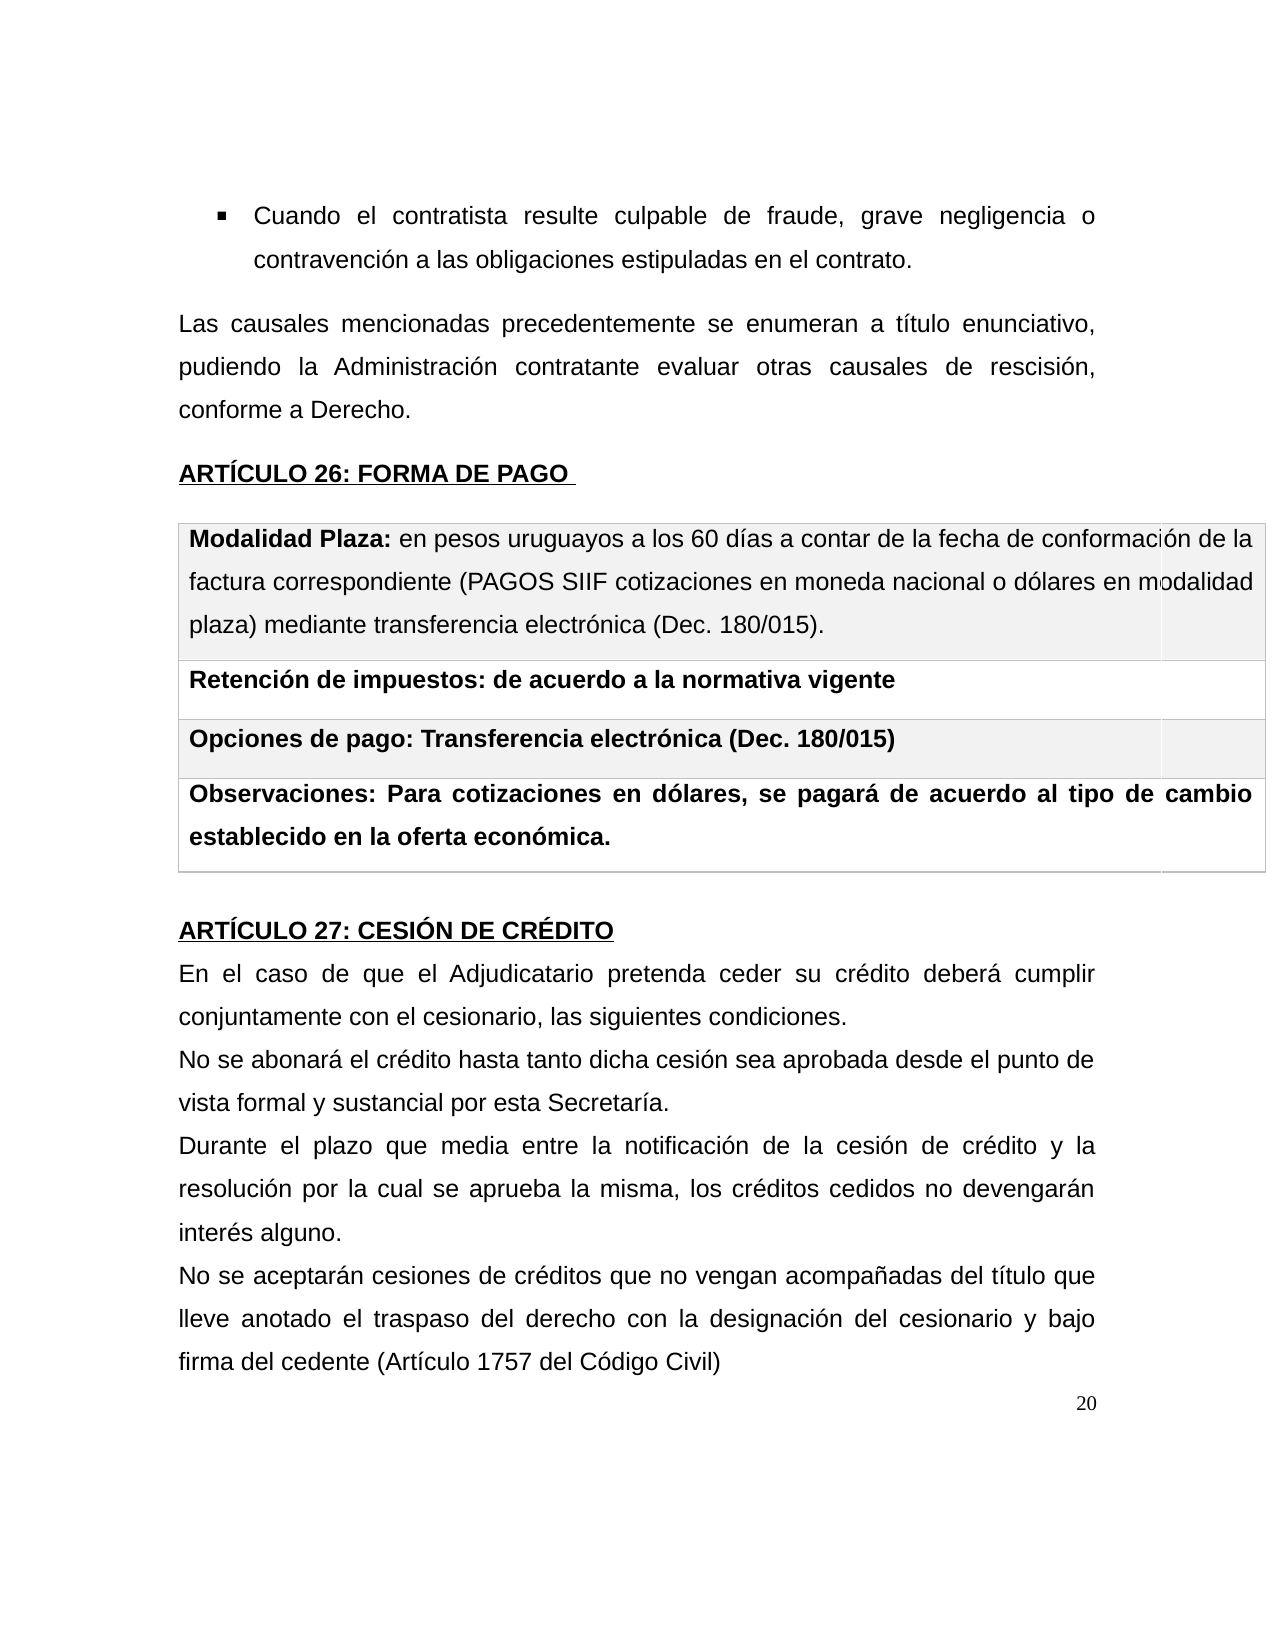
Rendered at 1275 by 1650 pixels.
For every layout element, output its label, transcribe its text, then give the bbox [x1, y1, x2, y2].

list Durante el plazo que media entre la notificación de la cesión de crédito y la resolución por la cual se aprueba la misma, los créditos cedidos no devengarán interés alguno. [178, 1131, 1097, 1246]
text ARTÍCULO 27: CESIÓN DE CRÉDITO [178, 916, 1097, 944]
table_cell [1162, 661, 1265, 719]
text ARTÍCULO 26: FORMA DE PAGO [178, 459, 1097, 487]
list No se abonará el crédito hasta tanto dicha cesión sea aprobada desde el punto de vista formal y sustancial por esta Secretaría. [178, 1045, 1097, 1117]
list Cuando el contratista resulte culpable de fraude, grave negligencia o contravención a las obligaciones estipuladas en el contrato. [216, 201, 1097, 273]
table_cell Retención de impuestos: de acuerdo a la normativa vigente [179, 661, 1161, 719]
table_cell Observaciones: Para cotizaciones en dólares, se pagará de acuerdo al tipo de cambio establecido en la oferta económica. [1162, 779, 1265, 871]
table_cell Observaciones: Para cotizaciones en dólares, se pagará de acuerdo al tipo de cambio establecido en la oferta económica. [179, 779, 1161, 871]
text En el caso de que el Adjudicatario pretenda ceder su crédito deberá cumplir conjuntamente con el cesionario, las siguientes condiciones. [178, 959, 1097, 1031]
table_cell [1162, 720, 1265, 778]
table_header Modalidad Plaza: en pesos uruguayos a los 60 días a contar de la fecha de conformación de la factura correspondiente (PAGOS SIIF cotizaciones en moneda nacional o dólares en modalidad plaza) mediante transferencia electrónica (Dec. 180/015). [179, 524, 1161, 659]
list No se aceptarán cesiones de créditos que no vengan acompañadas del título que lleve anotado el traspaso del derecho con la designación del cesionario y bajo firma del cedente (Artículo 1757 del Código Civil) [178, 1261, 1097, 1376]
table_cell Opciones de pago: Transferencia electrónica (Dec. 180/015) [179, 720, 1161, 778]
table_header Modalidad Plaza: en pesos uruguayos a los 60 días a contar de la fecha de conformación de la factura correspondiente (PAGOS SIIF cotizaciones en moneda nacional o dólares en modalidad plaza) mediante transferencia electrónica (Dec. 180/015). [1162, 524, 1265, 659]
text Las causales mencionadas precedentemente se enumeran a título enunciativo, pudiendo la Administración contratante evaluar otras causales de rescisión, conforme a Derecho. [178, 308, 1097, 423]
